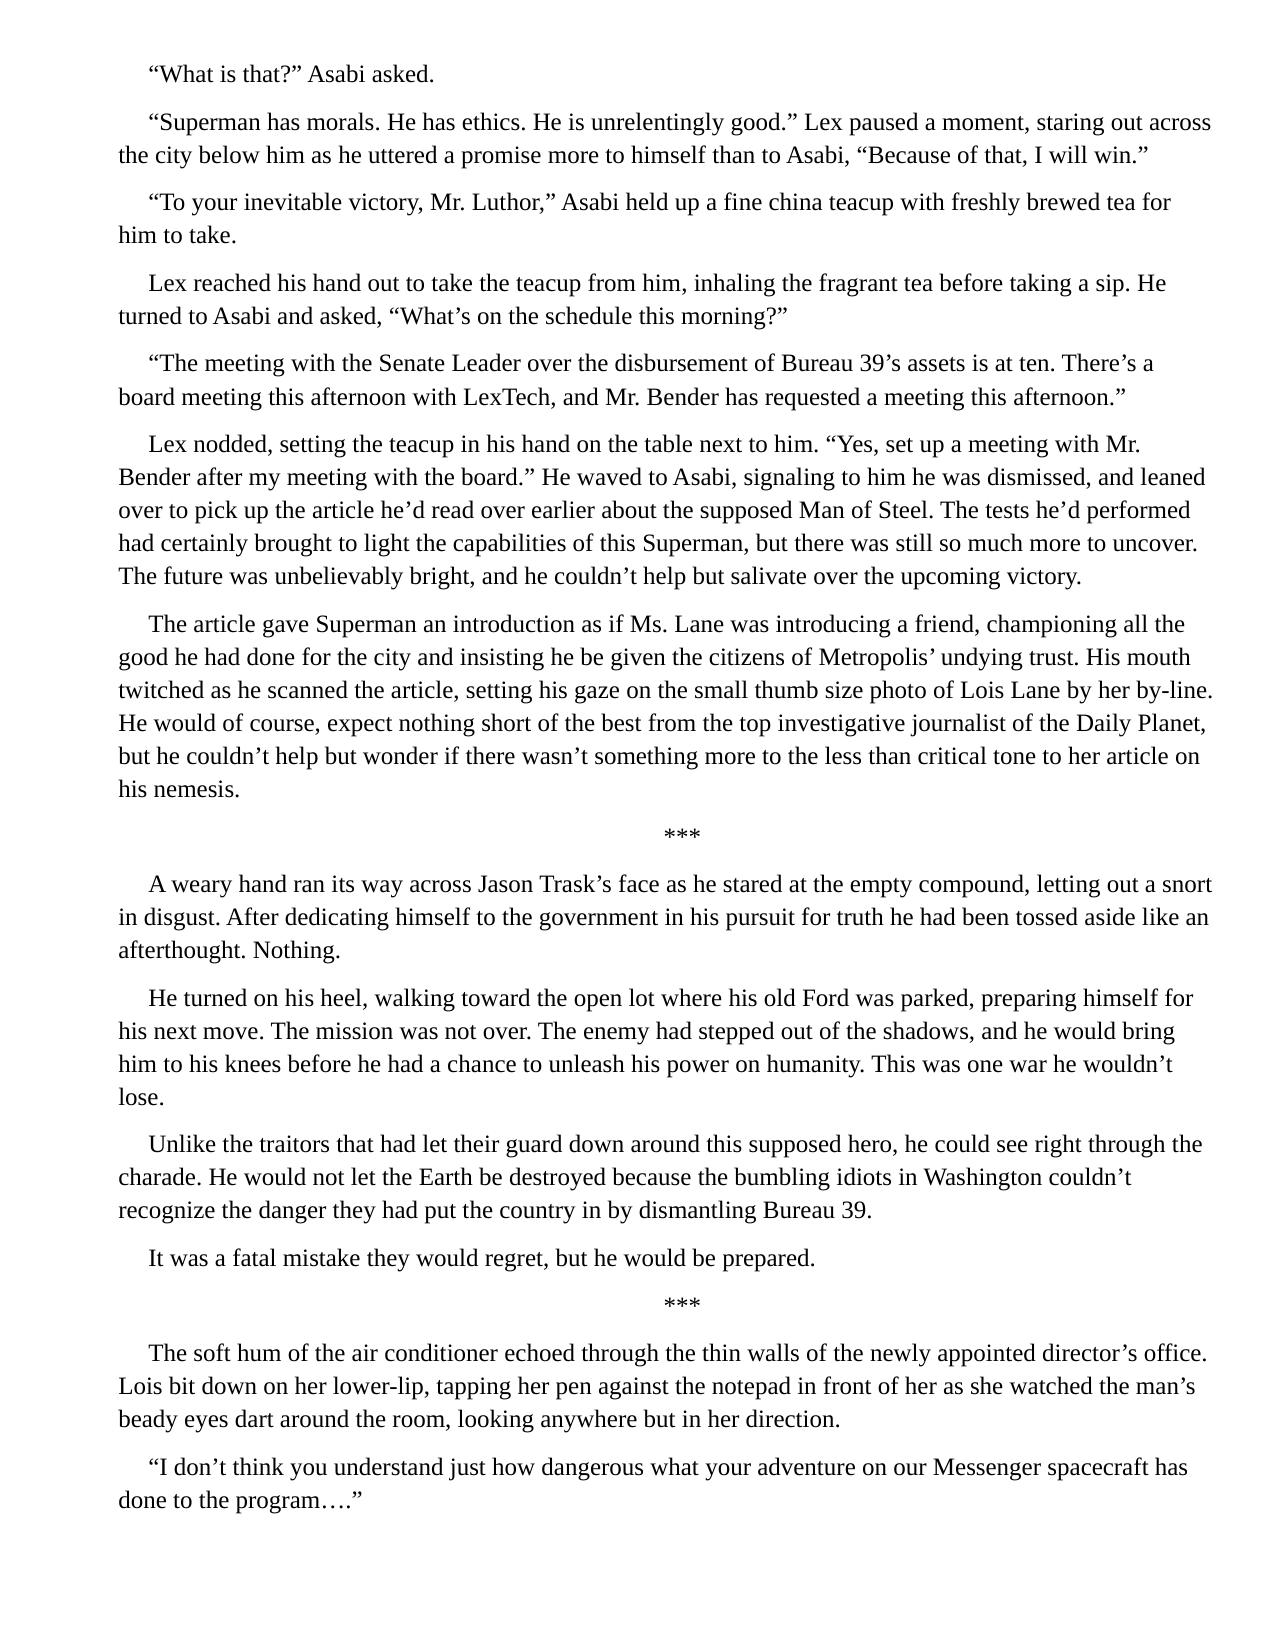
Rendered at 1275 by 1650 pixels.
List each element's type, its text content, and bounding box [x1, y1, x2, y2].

text “What is that?” Asabi asked. [118, 59, 1216, 88]
text “I don’t think you understand just how dangerous what your adventure on our Messenger spacecraft has done to the program….” [118, 1452, 1216, 1514]
text “The meeting with the Senate Leader over the disbursement of Bureau 39’s assets is at ten. There’s a board meeting this afternoon with LexTech, and Mr. Bender has requested a meeting this afternoon.” [118, 348, 1216, 410]
text *** [118, 822, 1216, 850]
text The soft hum of the air conditioner echoed through the thin walls of the newly appointed director’s office. Lois bit down on her lower-lip, tapping her pen against the notepad in front of her as she watched the man’s beady eyes dart around the room, looking anywhere but in her direction. [118, 1338, 1216, 1433]
text He turned on his heel, walking toward the open lot where his old Ford was parked, preparing himself for his next move. The mission was not over. The enemy had stepped out of the shadows, and he would bring him to his knees before he had a chance to unleash his power on humanity. This was one war he wouldn’t lose. [118, 983, 1216, 1111]
text Unlike the traitors that had let their guard down around this supposed hero, he could see right through the charade. He would not let the Earth be destroyed because the bumbling idiots in Washington couldn’t recognize the danger they had put the country in by dismantling Bureau 39. [118, 1129, 1216, 1224]
text Lex reached his hand out to take the teacup from him, inhaling the fragrant tea before taking a sip. He turned to Asabi and asked, “What’s on the schedule this morning?” [118, 268, 1216, 330]
text Lex nodded, setting the teacup in his hand on the table next to him. “Yes, set up a meeting with Mr. Bender after my meeting with the board.” He waved to Asabi, signaling to him he was dismissed, and leaned over to pick up the article he’d read over earlier about the supposed Man of Steel. The tests he’d performed had certainly brought to light the capabilities of this Superman, but there was still so much more to uncover. The future was unbelievably bright, and he couldn’t help but salivate over the upcoming victory. [118, 429, 1216, 590]
text It was a fatal mistake they would regret, but he would be prepared. [118, 1243, 1216, 1272]
text “Superman has morals. He has ethics. He is unrelentingly good.” Lex paused a moment, staring out across the city below him as he uttered a promise more to himself than to Asabi, “Because of that, I will win.” [118, 107, 1216, 168]
text *** [118, 1291, 1216, 1319]
text “To your inevitable victory, Mr. Luthor,” Asabi held up a fine china teacup with freshly brewed tea for him to take. [118, 187, 1216, 249]
text The article gave Superman an introduction as if Ms. Lane was introducing a friend, championing all the good he had done for the city and insisting he be given the citizens of Metropolis’ undying trust. His mouth twitched as he scanned the article, setting his gaze on the small thumb size photo of Lois Lane by her by-line. He would of course, expect nothing short of the best from the top investigative journalist of the Daily Planet, but he couldn’t help but wonder if there wasn’t something more to the less than critical tone to her article on his nemesis. [118, 609, 1216, 803]
text A weary hand ran its way across Jason Trask’s face as he stared at the empty compound, letting out a snort in disgust. After dedicating himself to the government in his pursuit for truth he had been tossed aside like an afterthought. Nothing. [118, 869, 1216, 964]
